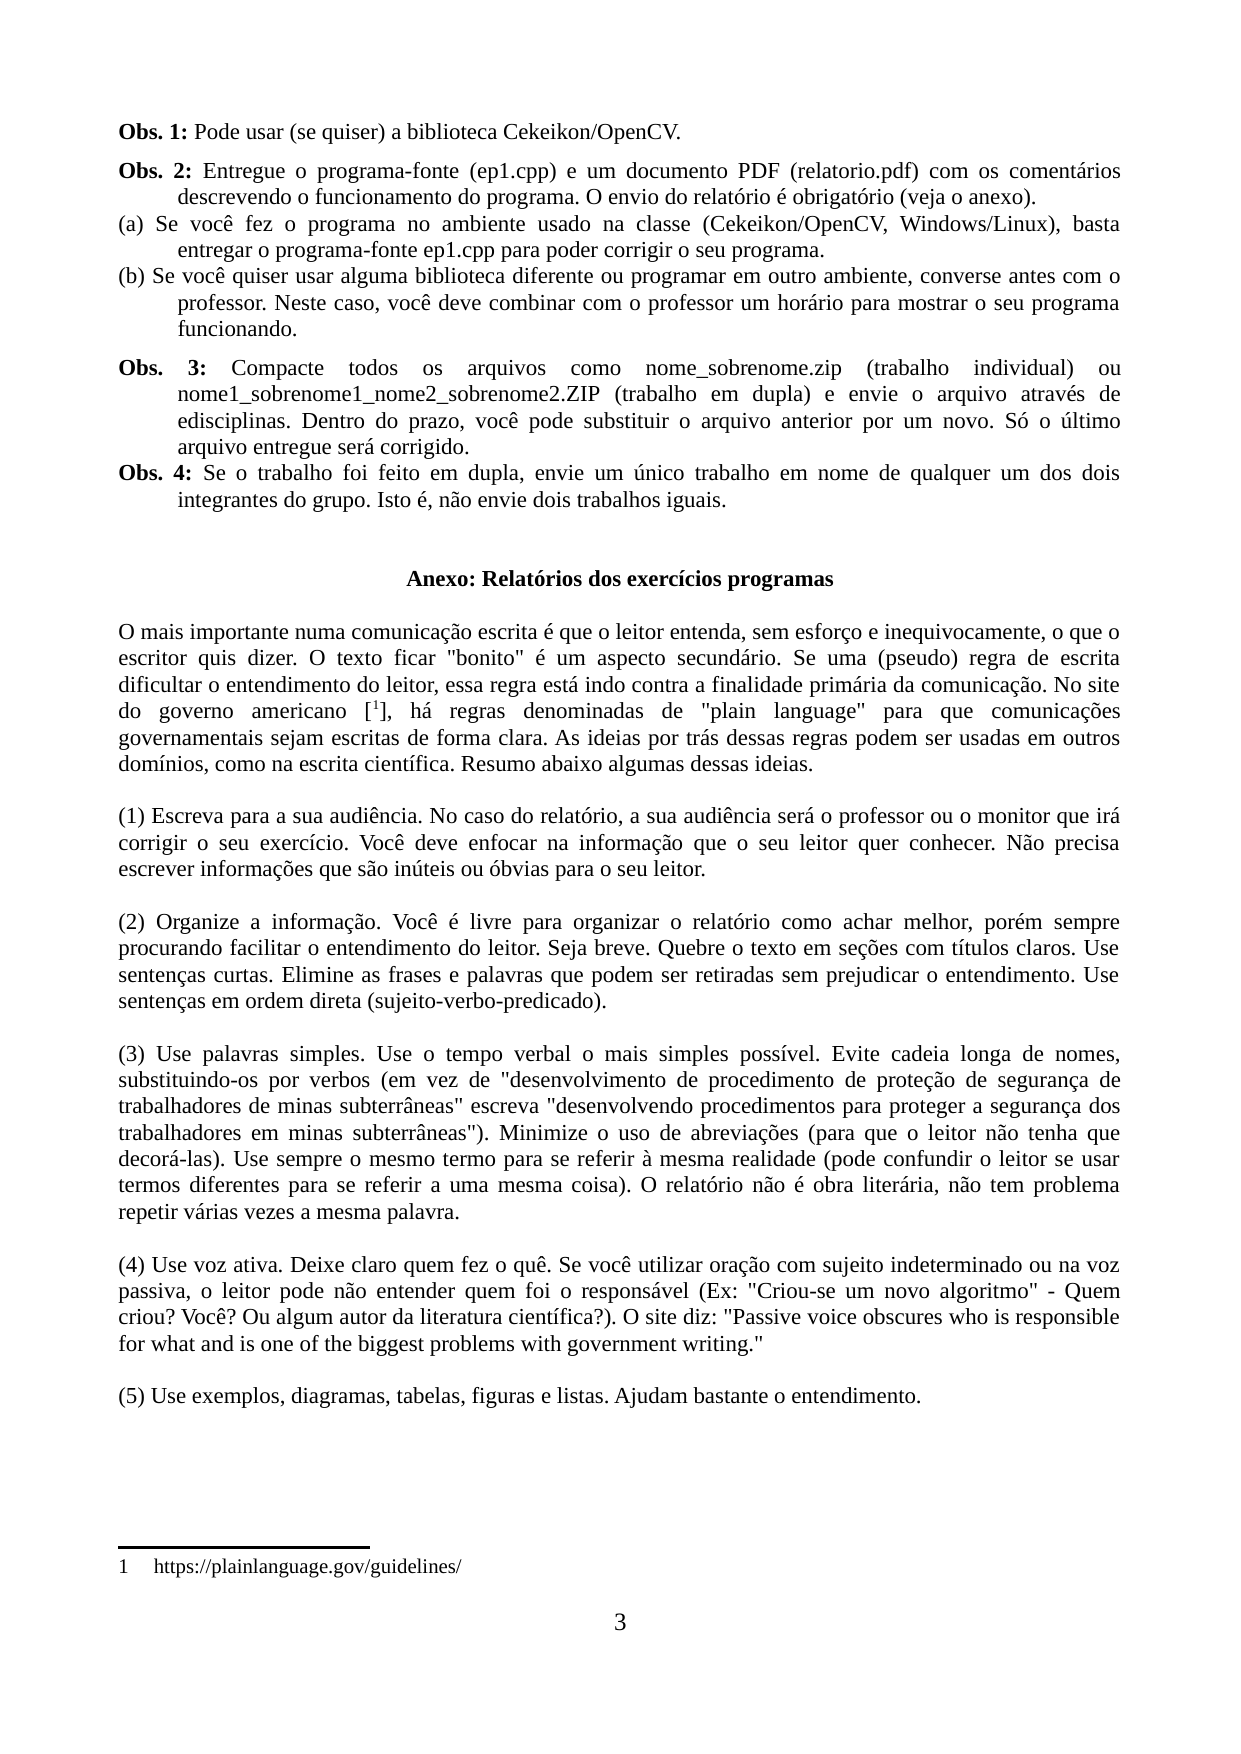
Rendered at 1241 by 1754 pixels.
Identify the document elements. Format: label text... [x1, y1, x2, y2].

text Obs. 4: Se o trabalho foi feito em dupla, envie um único trabalho em nome de qualquer um dos dois integrantes do grupo. Isto é, não envie dois trabalhos iguais. [118, 459, 1122, 512]
text (a) Se você fez o programa no ambiente usado na classe (Cekeikon/OpenCV, Windows/Linux), basta entregar o programa-fonte ep1.cpp para poder corrigir o seu programa. [118, 210, 1122, 262]
text (b) Se você quiser usar alguma biblioteca diferente ou programar em outro ambiente, converse antes com o professor. Neste caso, você deve combinar com o professor um horário para mostrar o seu programa funcionando. [118, 262, 1122, 341]
text Obs. 2: Entregue o programa-fonte (ep1.cpp) e um documento PDF (relatorio.pdf) com os comentários descrevendo o funcionamento do programa. O envio do relatório é obrigatório (veja o anexo). [118, 157, 1122, 210]
text Obs. 3: Compacte todos os arquivos como nome_sobrenome.zip (trabalho individual) ou nome1_sobrenome1_nome2_sobrenome2.ZIP (trabalho em dupla) e envie o arquivo através de edisciplinas. Dentro do prazo, você pode substituir o arquivo anterior por um novo. Só o último arquivo entregue será corrigido. [118, 354, 1122, 459]
text O mais importante numa comunicação escrita é que o leitor entenda, sem esforço e inequivocamente, o que o escritor quis dizer. O texto ficar "bonito" é um aspecto secundário. Se uma (pseudo) regra de escrita dificultar o entendimento do leitor, essa regra está indo contra a finalidade primária da comunicação. No site do governo americano [], há regras denominadas de "plain language" para que comunicações governamentais sejam escritas de forma clara. As ideias por trás dessas regras podem ser usadas em outros domínios, como na escrita científica. Resumo abaixo algumas dessas ideias. [118, 618, 1122, 776]
text https://plainlanguage.gov/guidelines/ [118, 1553, 1122, 1578]
text (3) Use palavras simples. Use o tempo verbal o mais simples possível. Evite cadeia longa de nomes, substituindo-os por verbos (em vez de "desenvolvimento de procedimento de proteção de segurança de trabalhadores de minas subterrâneas" escreva "desenvolvendo procedimentos para proteger a segurança dos trabalhadores em minas subterrâneas"). Minimize o uso de abreviações (para que o leitor não tenha que decorá-las). Use sempre o mesmo termo para se referir à mesma realidade (pode confundir o leitor se usar termos diferentes para se referir a uma mesma coisa). O relatório não é obra literária, não tem problema repetir várias vezes a mesma palavra. [118, 1040, 1122, 1224]
text Obs. 1: Pode usar (se quiser) a biblioteca Cekeikon/OpenCV. [118, 118, 1122, 144]
text (4) Use voz ativa. Deixe claro quem fez o quê. Se você utilizar oração com sujeito indeterminado ou na voz passiva, o leitor pode não entender quem foi o responsável (Ex: "Criou-se um novo algoritmo" - Quem criou? Você? Ou algum autor da literatura científica?). O site diz: "Passive voice obscures who is responsible for what and is one of the biggest problems with government writing." [118, 1251, 1122, 1356]
text (1) Escreva para a sua audiência. No caso do relatório, a sua audiência será o professor ou o monitor que irá corrigir o seu exercício. Você deve enfocar na informação que o seu leitor quer conhecer. Não precisa escrever informações que são inúteis ou óbvias para o seu leitor. [118, 803, 1122, 882]
text (2) Organize a informação. Você é livre para organizar o relatório como achar melhor, porém sempre procurando facilitar o entendimento do leitor. Seja breve. Quebre o texto em seções com títulos claros. Use sentenças curtas. Elimine as frases e palavras que podem ser retiradas sem prejudicar o entendimento. Use sentenças em ordem direta (sujeito-verbo-predicado). [118, 908, 1122, 1013]
text (5) Use exemplos, diagramas, tabelas, figuras e listas. Ajudam bastante o entendimento. [118, 1382, 1122, 1409]
text Anexo: Relatórios dos exercícios programas [118, 565, 1122, 592]
